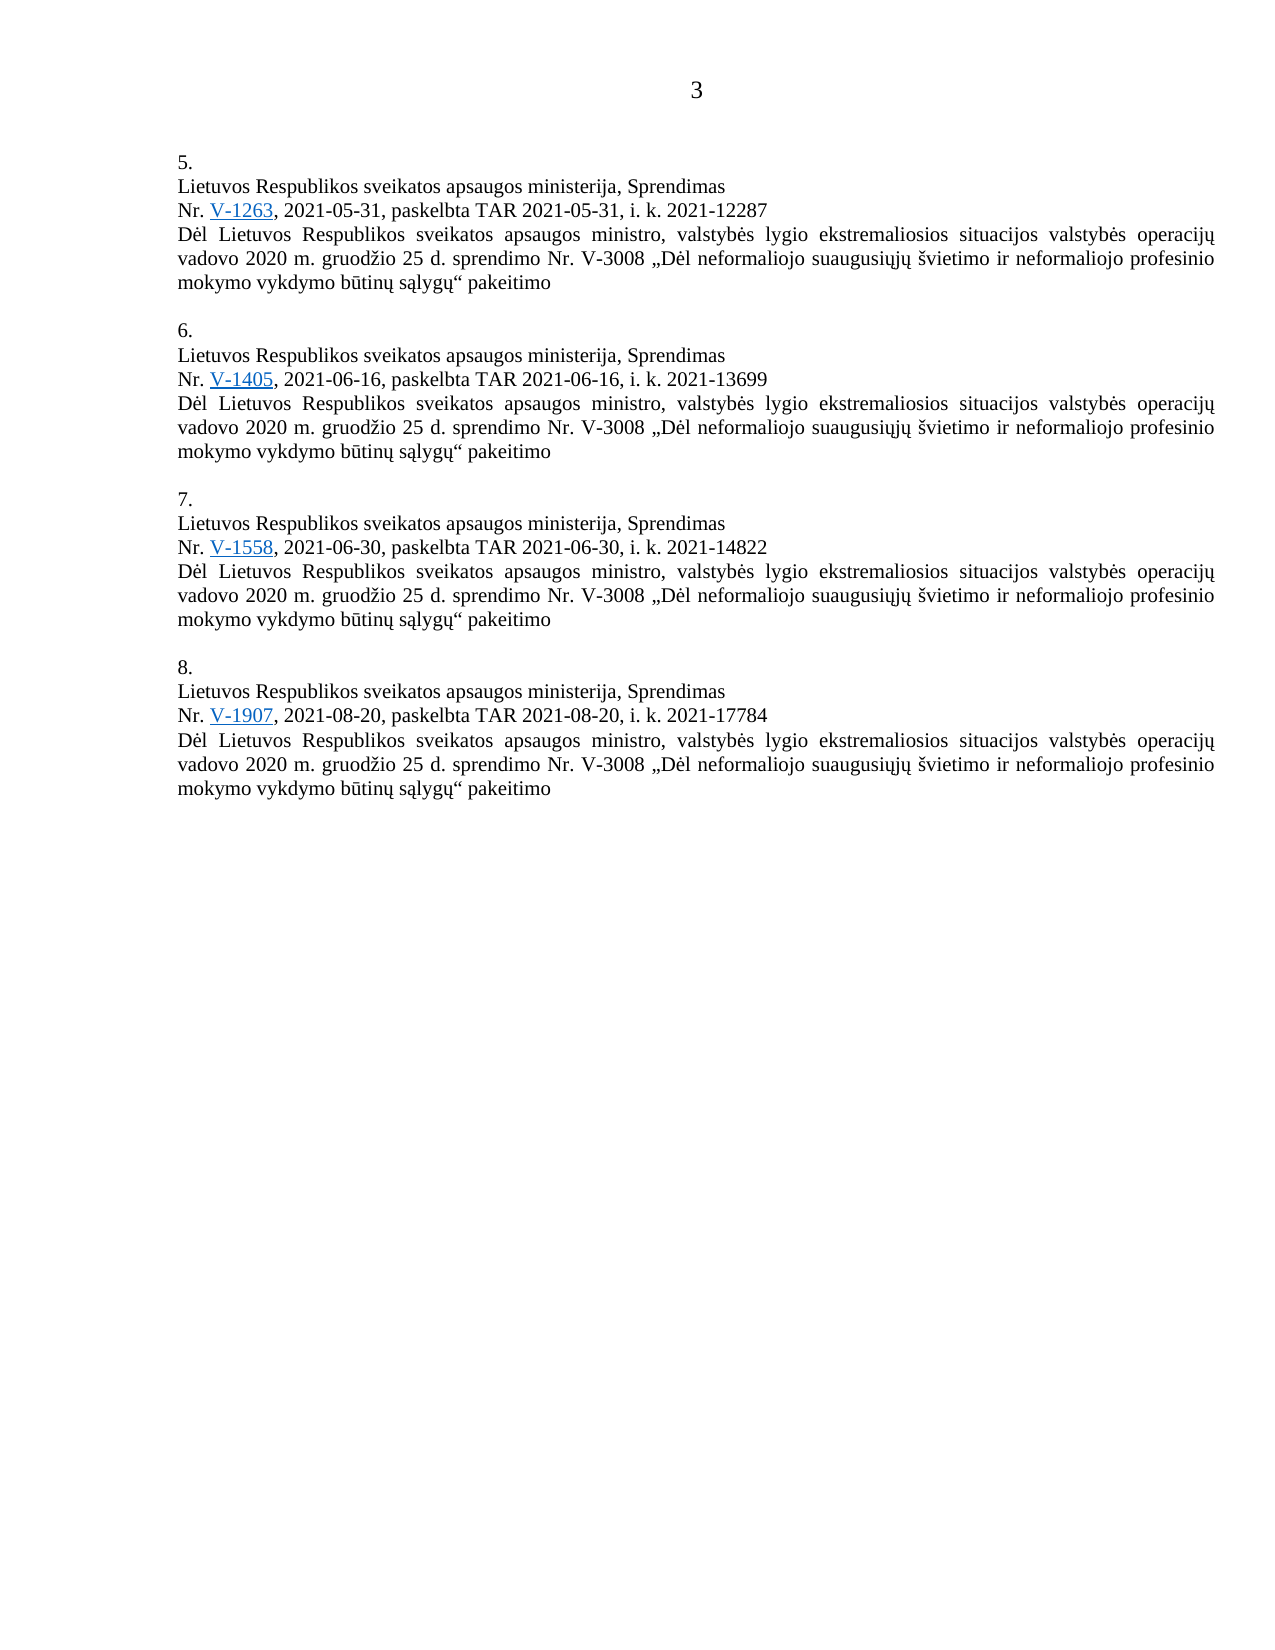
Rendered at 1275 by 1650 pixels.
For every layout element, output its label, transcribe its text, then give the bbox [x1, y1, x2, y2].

text 7. [177, 487, 1216, 511]
text Lietuvos Respublikos sveikatos apsaugos ministerija, Sprendimas [177, 679, 1216, 703]
text Dėl Lietuvos Respublikos sveikatos apsaugos ministro, valstybės lygio ekstremaliosios situacijos valstybės operacijų vadovo 2020 m. gruodžio 25 d. sprendimo Nr. V-3008 „Dėl neformaliojo suaugusiųjų švietimo ir neformaliojo profesinio mokymo vykdymo būtinų sąlygų“ pakeitimo [177, 559, 1216, 631]
text Lietuvos Respublikos sveikatos apsaugos ministerija, Sprendimas [177, 342, 1216, 367]
text Nr. V-1558, 2021-06-30, paskelbta TAR 2021-06-30, i. k. 2021-14822 [177, 535, 1216, 559]
text 8. [177, 655, 1216, 679]
text 5. [177, 150, 1216, 174]
text Lietuvos Respublikos sveikatos apsaugos ministerija, Sprendimas [177, 174, 1216, 198]
text Nr. V-1907, 2021-08-20, paskelbta TAR 2021-08-20, i. k. 2021-17784 [177, 703, 1216, 727]
text 6. [177, 318, 1216, 342]
text Nr. V-1405, 2021-06-16, paskelbta TAR 2021-06-16, i. k. 2021-13699 [177, 367, 1216, 391]
text Lietuvos Respublikos sveikatos apsaugos ministerija, Sprendimas [177, 511, 1216, 535]
text Nr. V-1263, 2021-05-31, paskelbta TAR 2021-05-31, i. k. 2021-12287 [177, 198, 1216, 222]
text Dėl Lietuvos Respublikos sveikatos apsaugos ministro, valstybės lygio ekstremaliosios situacijos valstybės operacijų vadovo 2020 m. gruodžio 25 d. sprendimo Nr. V-3008 „Dėl neformaliojo suaugusiųjų švietimo ir neformaliojo profesinio mokymo vykdymo būtinų sąlygų“ pakeitimo [177, 391, 1216, 463]
text Dėl Lietuvos Respublikos sveikatos apsaugos ministro, valstybės lygio ekstremaliosios situacijos valstybės operacijų vadovo 2020 m. gruodžio 25 d. sprendimo Nr. V-3008 „Dėl neformaliojo suaugusiųjų švietimo ir neformaliojo profesinio mokymo vykdymo būtinų sąlygų“ pakeitimo [177, 727, 1216, 800]
text Dėl Lietuvos Respublikos sveikatos apsaugos ministro, valstybės lygio ekstremaliosios situacijos valstybės operacijų vadovo 2020 m. gruodžio 25 d. sprendimo Nr. V-3008 „Dėl neformaliojo suaugusiųjų švietimo ir neformaliojo profesinio mokymo vykdymo būtinų sąlygų“ pakeitimo [177, 222, 1216, 294]
